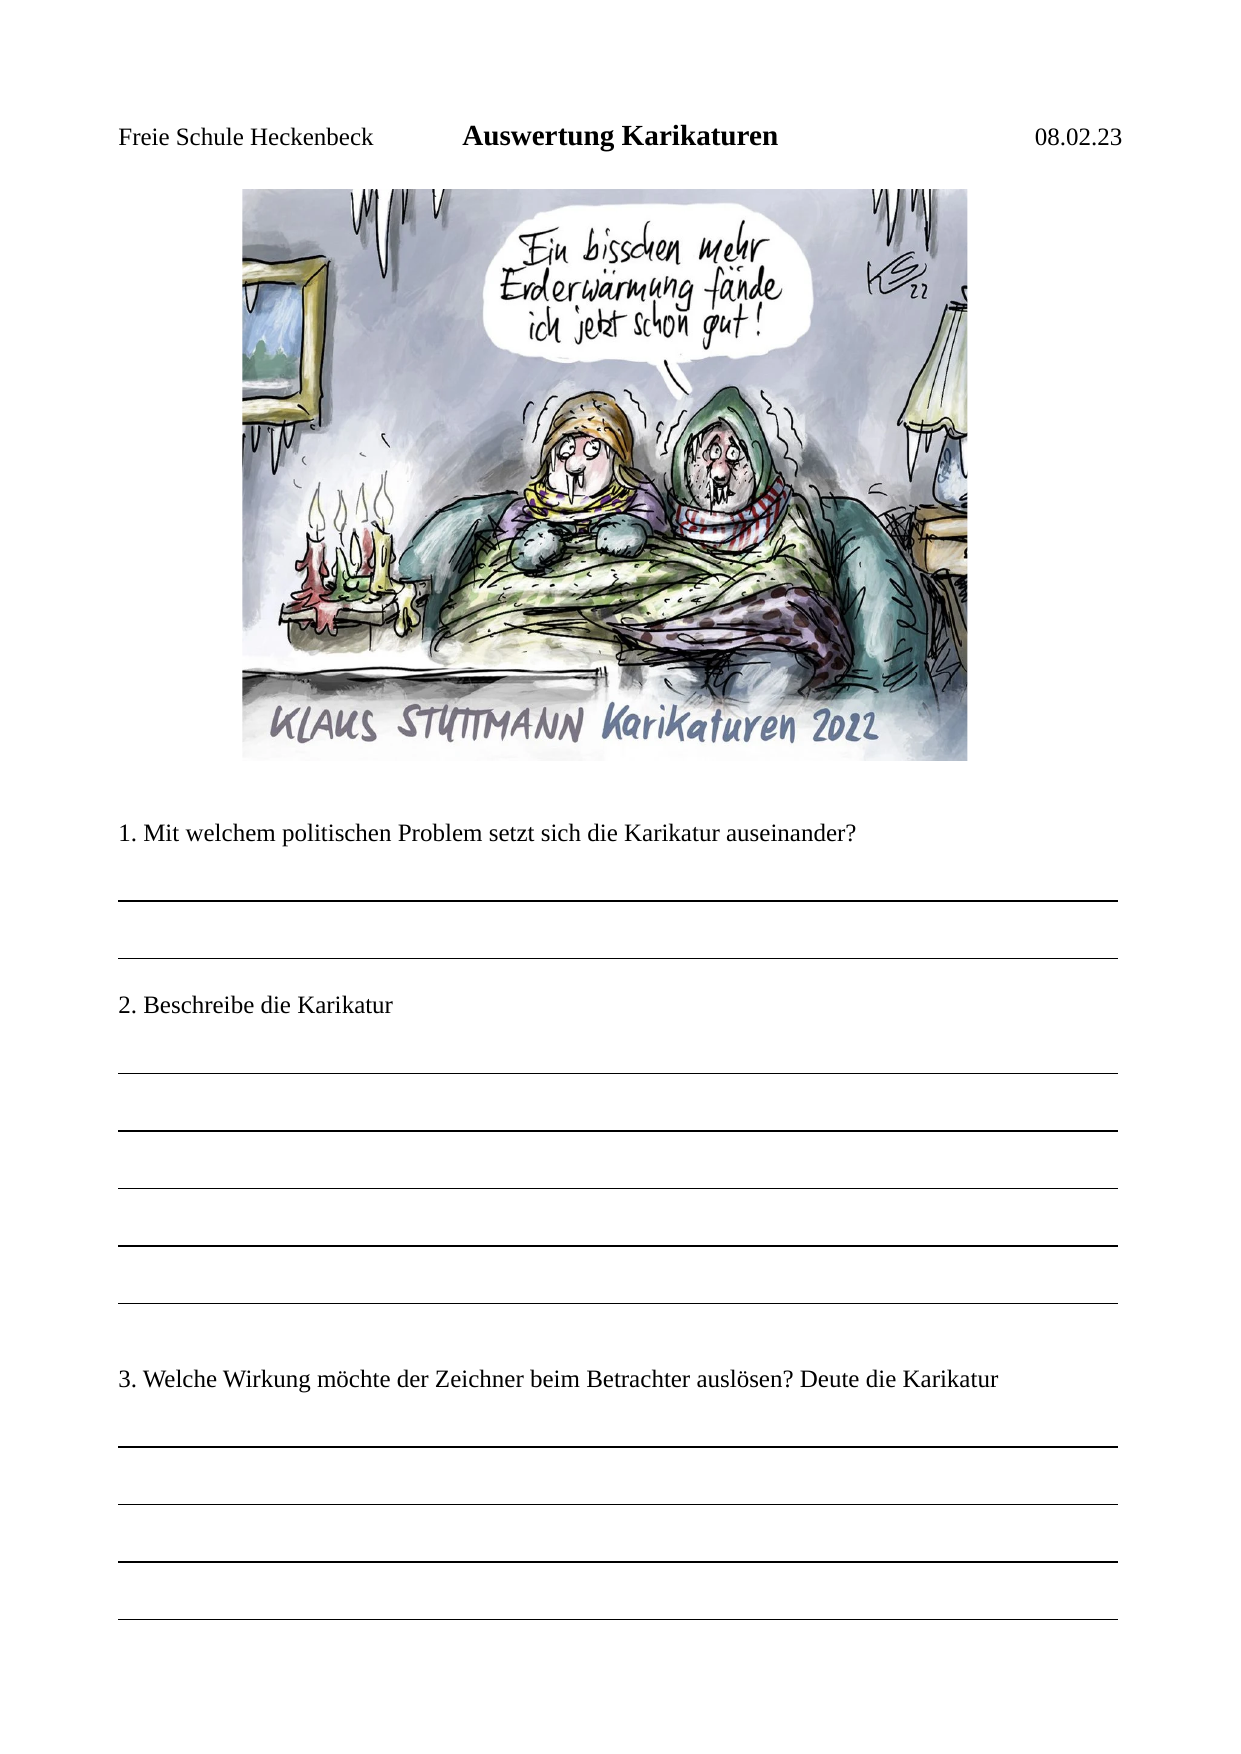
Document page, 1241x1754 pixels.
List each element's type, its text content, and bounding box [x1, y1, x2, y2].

text 1. Mit welchem politischen Problem setzt sich die Karikatur auseinander? [118, 818, 1122, 846]
text 2. Beschreibe die Karikatur [118, 990, 1122, 1019]
text 3. Welche Wirkung möchte der Zeichner beim Betrachter auslösen? Deute die Karikatur [118, 1364, 1122, 1393]
picture [242, 189, 968, 761]
